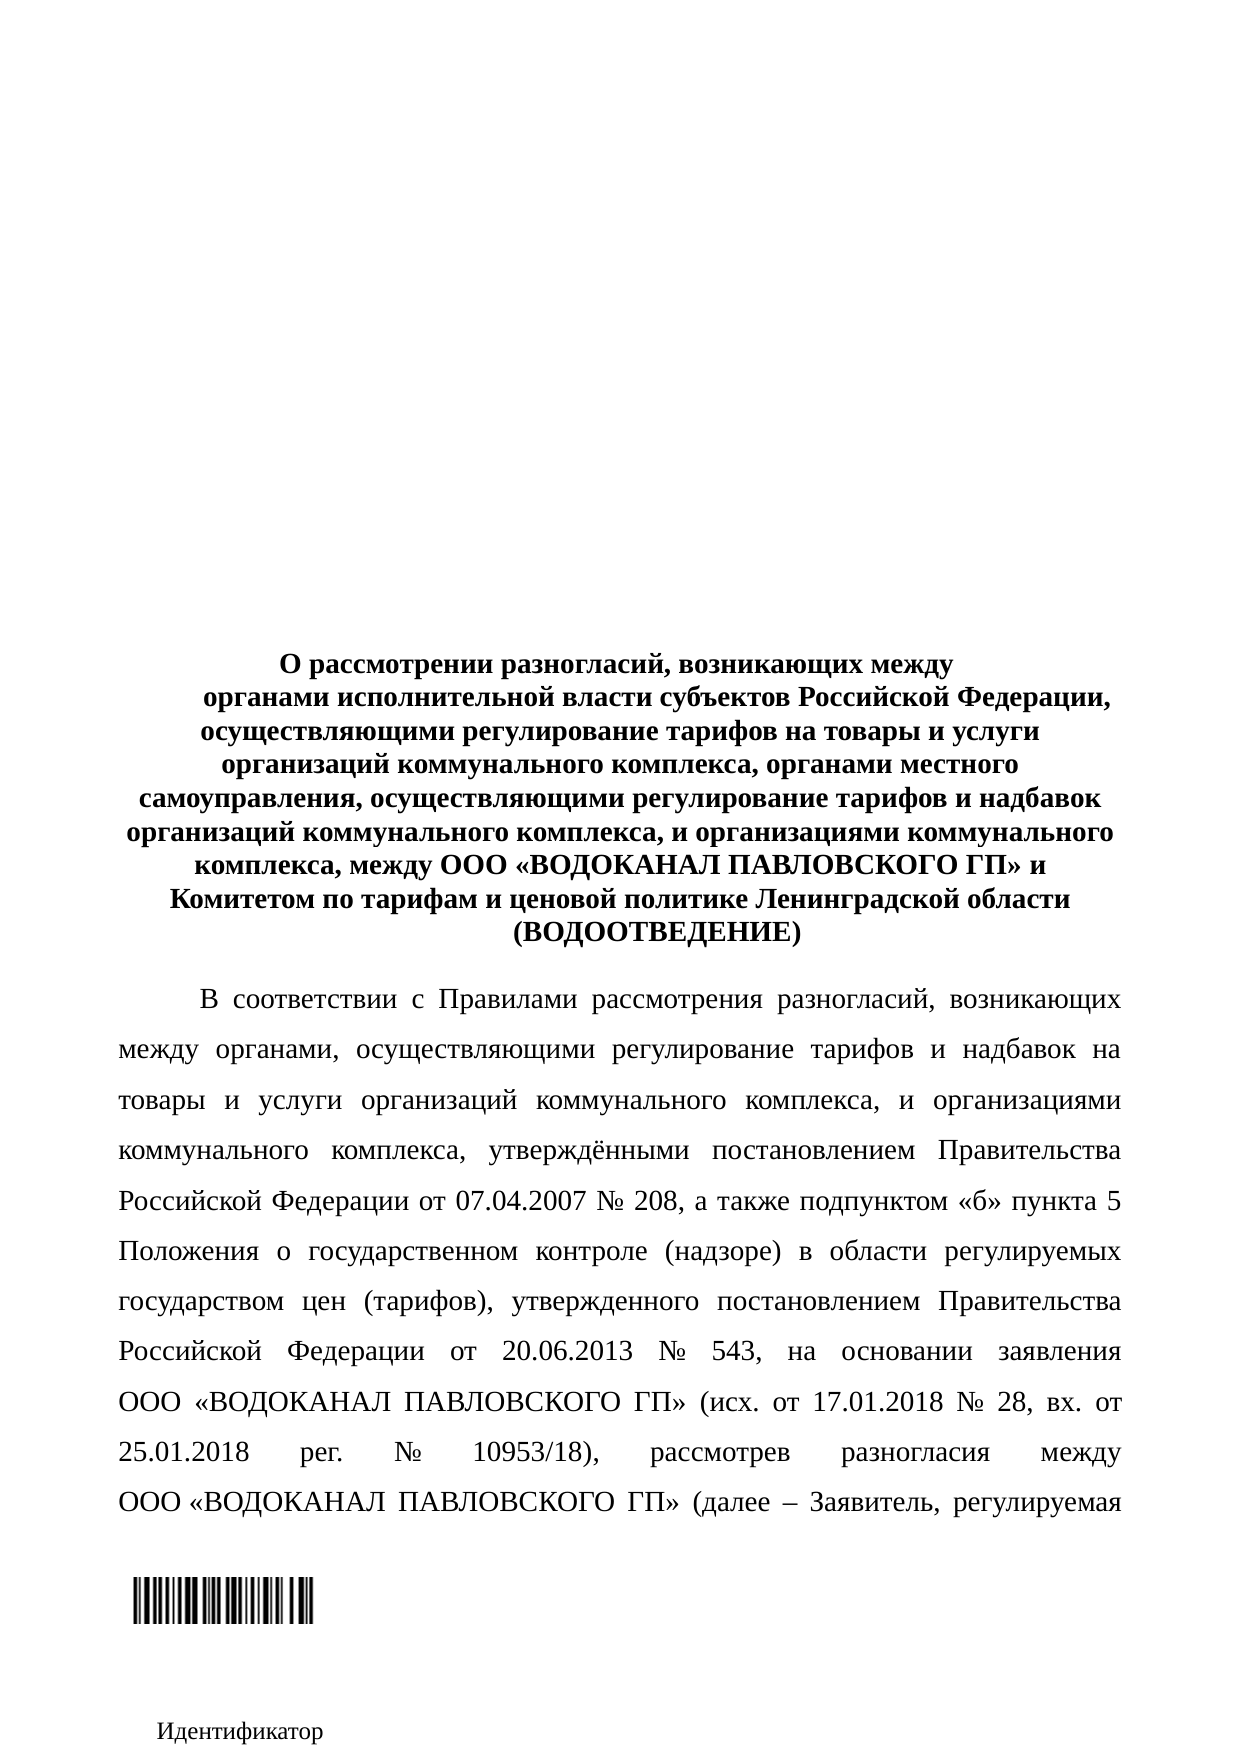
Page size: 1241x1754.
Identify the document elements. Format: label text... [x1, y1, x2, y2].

text (ВОДООТВЕДЕНИЕ) [118, 914, 1122, 948]
text В соответствии с Правилами рассмотрения разногласий, возникающих между органами, осуществляющими регулирование тарифов и надбавок на товары и услуги организаций коммунального комплекса, и организациями коммунального комплекса, утверждёнными постановлением Правительства Российской Федерации от 07.04.2007 № 208, а также подпунктом «б» пункта 5 Положения о государственном контроле (надзоре) в области регулируемых государством цен (тарифов), утвержденного постановлением Правительства Российской Федерации от 20.06.2013 № 543, на основании заявления ООО «ВОДОКАНАЛ ПАВЛОВСКОГО ГП» (исх. от 17.01.2018 № 28, вх. от 25.01.2018 рег. № 10953/18), рассмотрев разногласия между ООО «ВОДОКАНАЛ ПАВЛОВСКОГО ГП» (далее – Заявитель, регулируемая [118, 981, 1122, 1518]
text О рассмотрении разногласий, возникающих между [118, 646, 1122, 679]
text органами исполнительной власти субъектов Российской Федерации, осуществляющими регулирование тарифов на товары и услуги организаций коммунального комплекса, органами местного самоуправления, осуществляющими регулирование тарифов и надбавок организаций коммунального комплекса, и организациями коммунального комплекса, между ООО «ВОДОКАНАЛ ПАВЛОВСКОГО ГП» и Комитетом по тарифам и ценовой политике Ленинградской области [118, 679, 1122, 914]
picture [118, 1577, 331, 1624]
